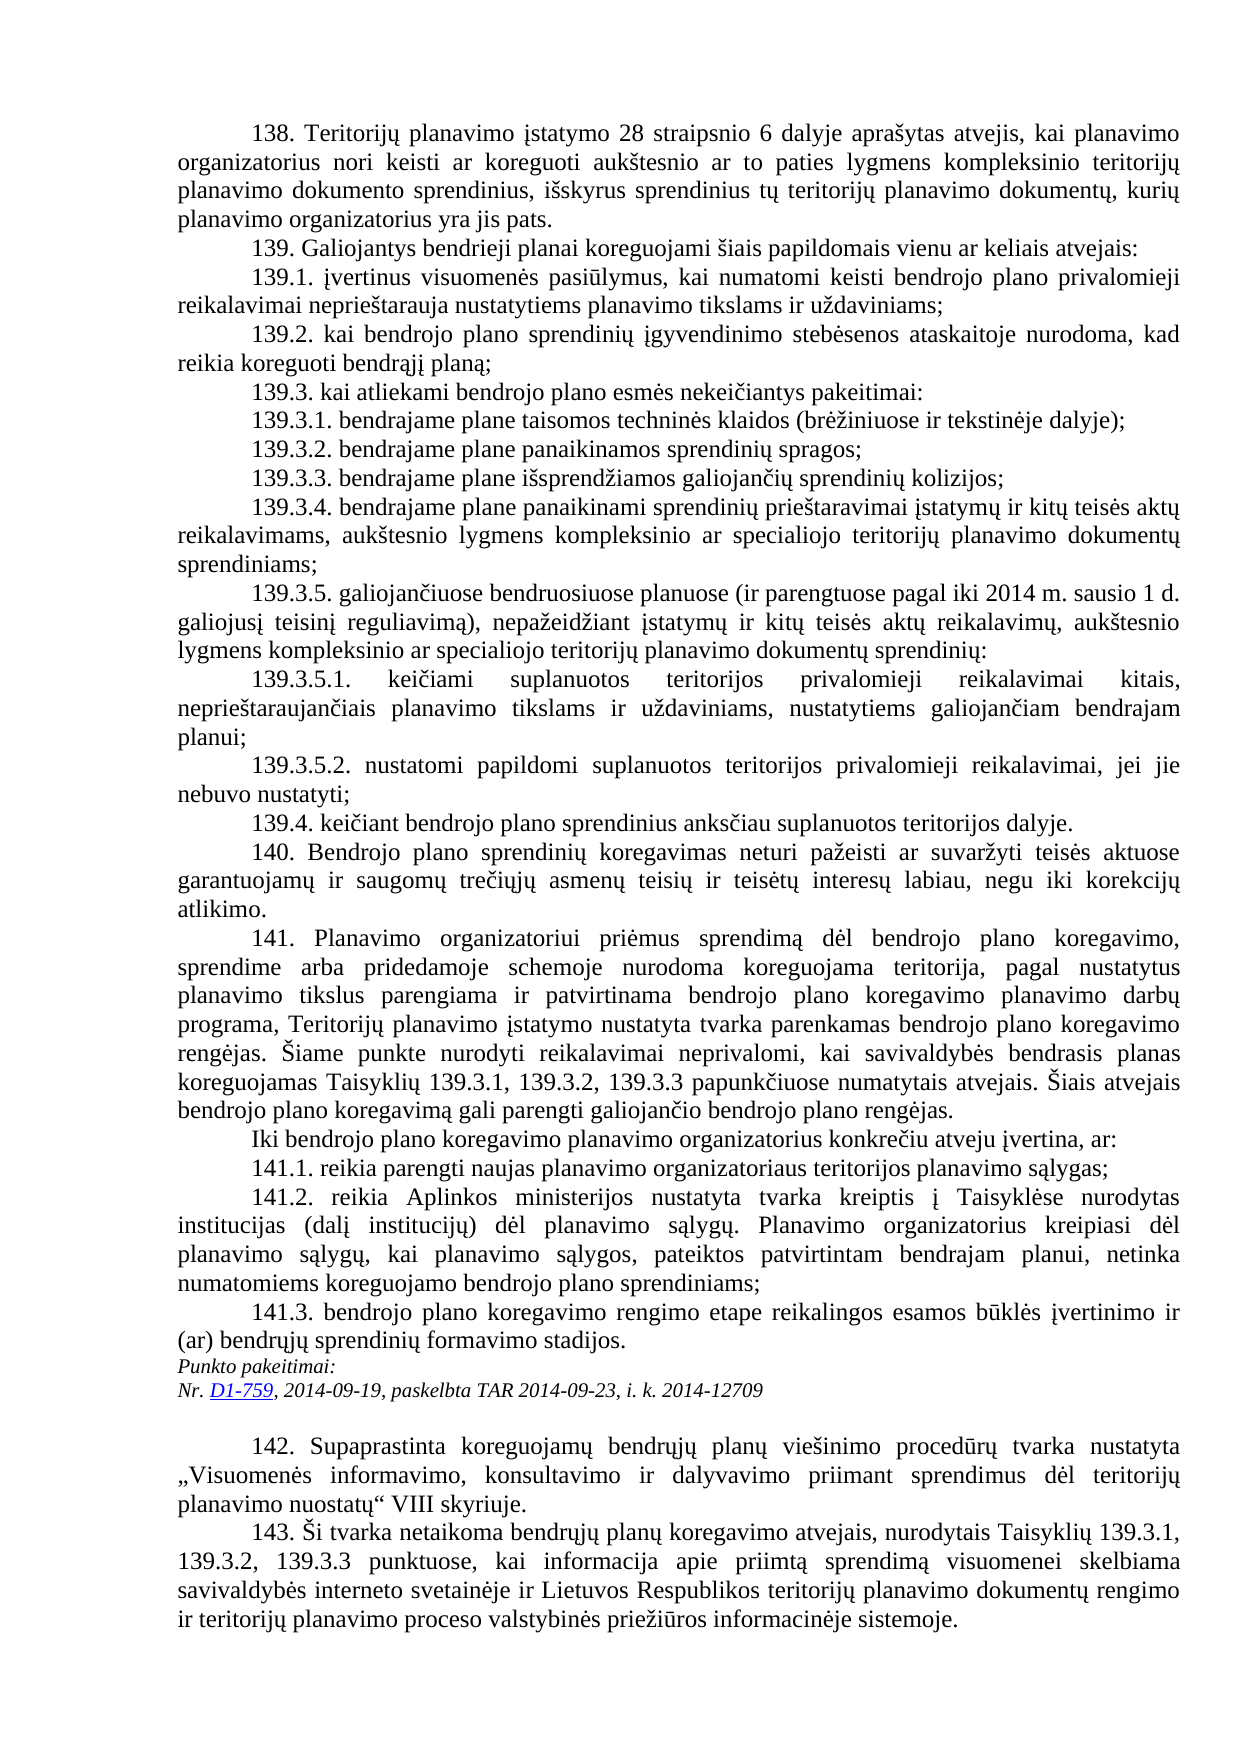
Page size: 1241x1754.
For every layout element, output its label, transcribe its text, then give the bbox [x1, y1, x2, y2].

text 139.3.5. galiojančiuose bendruosiuose planuose (ir parengtuose pagal iki 2014 m. sausio 1 d. galiojusį teisinį reguliavimą), nepažeidžiant įstatymų ir kitų teisės aktų reikalavimų, aukštesnio lygmens kompleksinio ar specialiojo teritorijų planavimo dokumentų sprendinių: [177, 578, 1181, 664]
text 139.3. kai atliekami bendrojo plano esmės nekeičiantys pakeitimai: [177, 377, 1181, 406]
text 139.3.4. bendrajame plane panaikinami sprendinių prieštaravimai įstatymų ir kitų teisės aktų reikalavimams, aukštesnio lygmens kompleksinio ar specialiojo teritorijų planavimo dokumentų sprendiniams; [177, 492, 1181, 578]
text 139.1. įvertinus visuomenės pasiūlymus, kai numatomi keisti bendrojo plano privalomieji reikalavimai neprieštarauja nustatytiems planavimo tikslams ir uždaviniams; [177, 262, 1181, 319]
text Iki bendrojo plano koregavimo planavimo organizatorius konkrečiu atveju įvertina, ar: [177, 1124, 1181, 1153]
text 139.2. kai bendrojo plano sprendinių įgyvendinimo stebėsenos ataskaitoje nurodoma, kad reikia koreguoti bendrąjį planą; [177, 319, 1181, 377]
text 139.3.2. bendrajame plane panaikinamos sprendinių spragos; [177, 434, 1181, 463]
text 139.3.3. bendrajame plane išsprendžiamos galiojančių sprendinių kolizijos; [177, 463, 1181, 492]
text 139. Galiojantys bendrieji planai koreguojami šiais papildomais vienu ar keliais atvejais: [177, 233, 1181, 262]
text 139.3.5.2. nustatomi papildomi suplanuotos teritorijos privalomieji reikalavimai, jei jie nebuvo nustatyti; [177, 751, 1181, 808]
text 140. Bendrojo plano sprendinių koregavimas neturi pažeisti ar suvaržyti teisės aktuose garantuojamų ir saugomų trečiųjų asmenų teisių ir teisėtų interesų labiau, negu iki korekcijų atlikimo. [177, 837, 1181, 923]
text 141. Planavimo organizatoriui priėmus sprendimą dėl bendrojo plano koregavimo, sprendime arba pridedamoje schemoje nurodoma koreguojama teritorija, pagal nustatytus planavimo tikslus parengiama ir patvirtinama bendrojo plano koregavimo planavimo darbų programa, Teritorijų planavimo įstatymo nustatyta tvarka parenkamas bendrojo plano koregavimo rengėjas. Šiame punkte nurodyti reikalavimai neprivalomi, kai savivaldybės bendrasis planas koreguojamas Taisyklių 139.3.1, 139.3.2, 139.3.3 papunkčiuose numatytais atvejais. Šiais atvejais bendrojo plano koregavimą gali parengti galiojančio bendrojo plano rengėjas. [177, 923, 1181, 1124]
text 139.3.1. bendrajame plane taisomos techninės klaidos (brėžiniuose ir tekstinėje dalyje); [177, 406, 1181, 434]
text 143. Ši tvarka netaikoma bendrųjų planų koregavimo atvejais, nurodytais Taisyklių 139.3.1, 139.3.2, 139.3.3 punktuose, kai informacija apie priimtą sprendimą visuomenei skelbiama savivaldybės interneto svetainėje ir Lietuvos Respublikos teritorijų planavimo dokumentų rengimo ir teritorijų planavimo proceso valstybinės priežiūros informacinėje sistemoje. [177, 1517, 1181, 1632]
text 138. Teritorijų planavimo įstatymo 28 straipsnio 6 dalyje aprašytas atvejis, kai planavimo organizatorius nori keisti ar koreguoti aukštesnio ar to paties lygmens kompleksinio teritorijų planavimo dokumento sprendinius, išskyrus sprendinius tų teritorijų planavimo dokumentų, kurių planavimo organizatorius yra jis pats. [177, 118, 1181, 233]
text 139.3.5.1. keičiami suplanuotos teritorijos privalomieji reikalavimai kitais, neprieštaraujančiais planavimo tikslams ir uždaviniams, nustatytiems galiojančiam bendrajam planui; [177, 664, 1181, 751]
text 141.2. reikia Aplinkos ministerijos nustatyta tvarka kreiptis į Taisyklėse nurodytas institucijas (dalį institucijų) dėl planavimo sąlygų. Planavimo organizatorius kreipiasi dėl planavimo sąlygų, kai planavimo sąlygos, pateiktos patvirtintam bendrajam planui, netinka numatomiems koreguojamo bendrojo plano sprendiniams; [177, 1182, 1181, 1297]
text 141.3. bendrojo plano koregavimo rengimo etape reikalingos esamos būklės įvertinimo ir (ar) bendrųjų sprendinių formavimo stadijos. [177, 1297, 1181, 1354]
text Nr. D1-759, 2014-09-19, paskelbta TAR 2014-09-23, i. k. 2014-12709 [177, 1378, 1181, 1402]
text 142. Supaprastinta koreguojamų bendrųjų planų viešinimo procedūrų tvarka nustatyta „Visuomenės informavimo, konsultavimo ir dalyvavimo priimant sprendimus dėl teritorijų planavimo nuostatų“ VIII skyriuje. [177, 1431, 1181, 1517]
text 139.4. keičiant bendrojo plano sprendinius anksčiau suplanuotos teritorijos dalyje. [177, 808, 1181, 837]
text Punkto pakeitimai: [177, 1354, 1181, 1378]
text 141.1. reikia parengti naujas planavimo organizatoriaus teritorijos planavimo sąlygas; [177, 1153, 1181, 1182]
